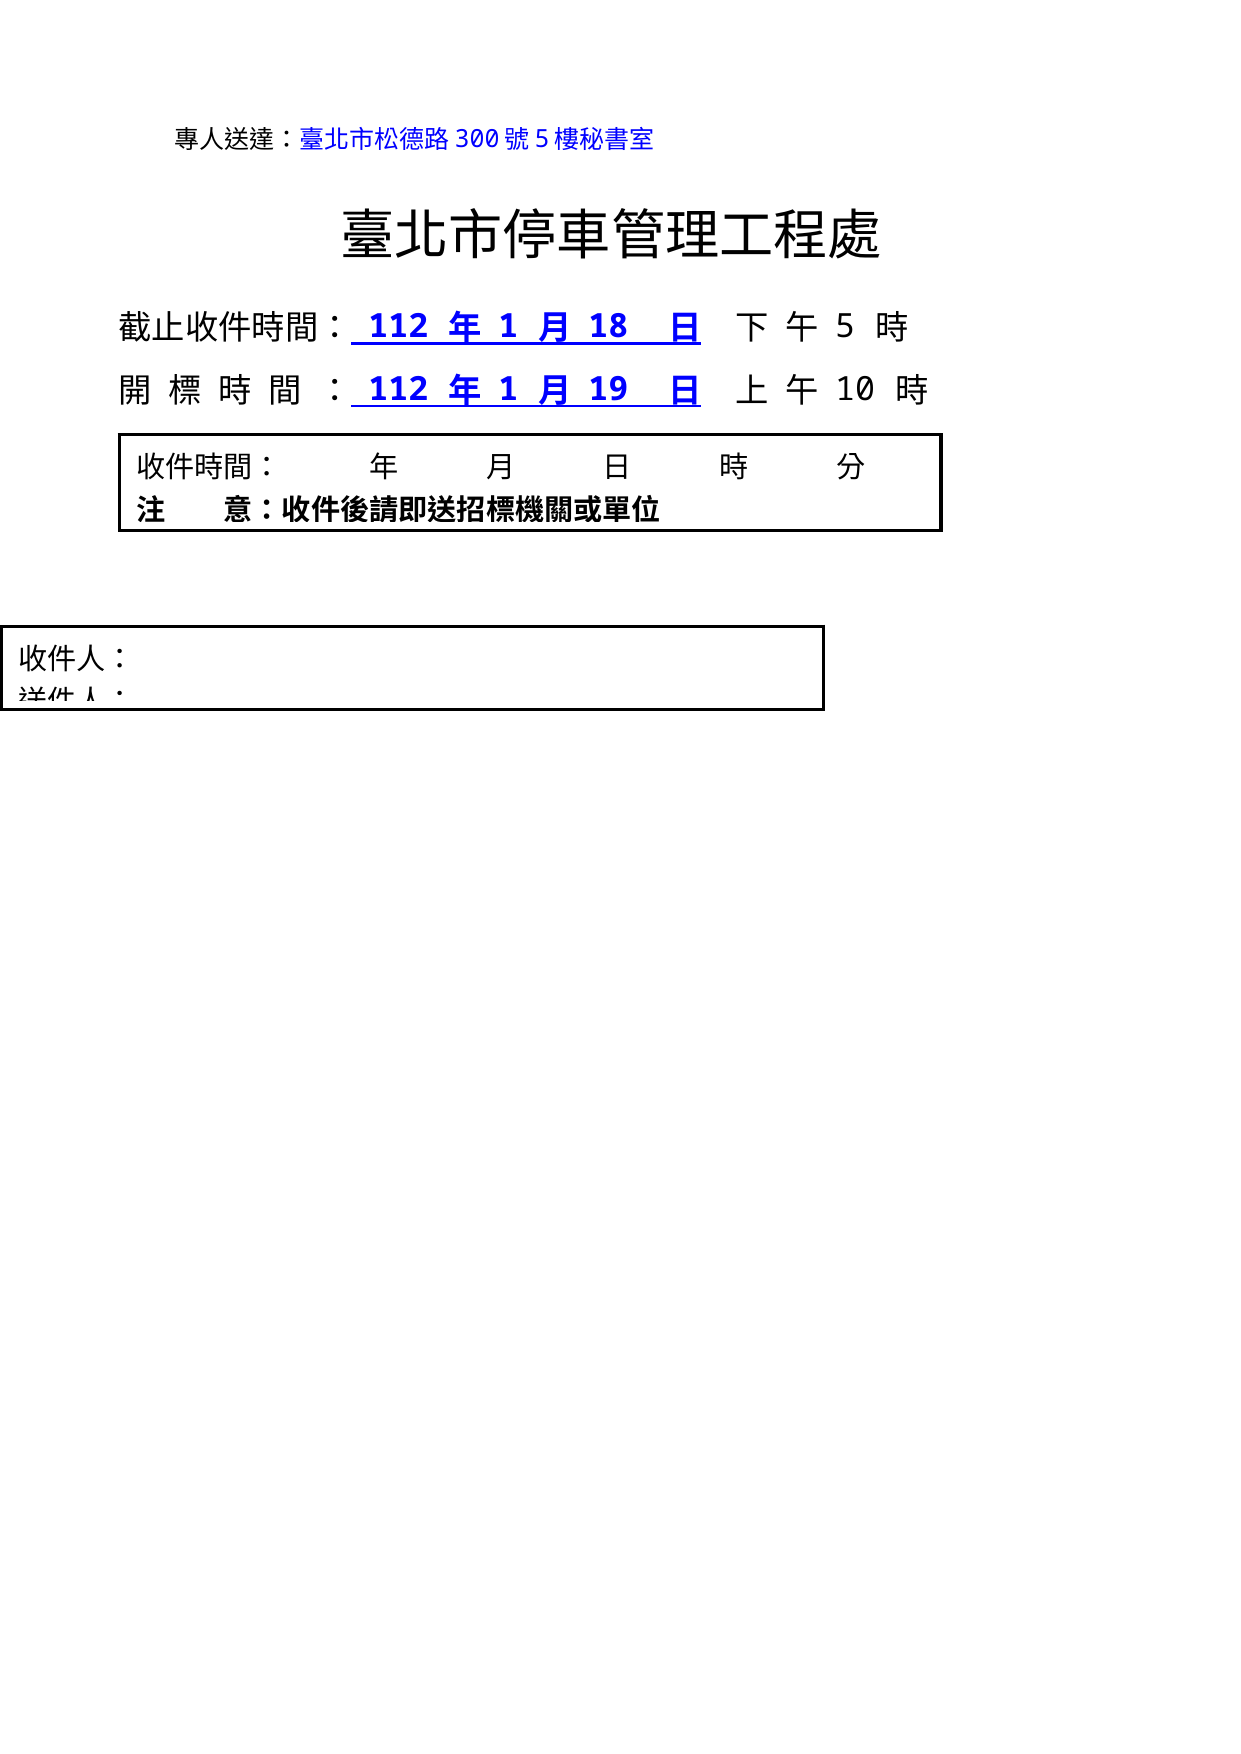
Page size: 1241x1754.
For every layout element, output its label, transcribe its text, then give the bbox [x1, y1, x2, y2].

text 開 標 時 間 ： 112 年 1 月 19 日 上 午 10 時 [118, 346, 1122, 408]
text 注 意：收件後請即送招標機關或單位 [136, 486, 924, 521]
text 臺北市停車管理工程處 [99, 158, 1122, 283]
text 專人送達：臺北市松德路300號5樓秘書室 [174, 96, 1122, 158]
text 送件人： [18, 677, 807, 700]
text 收件時間： 年 月 日 時 分 [136, 444, 924, 486]
text 截止收件時間： 112 年 1 月 18 日 下 午 5 時 [118, 283, 1122, 346]
text 收件人： [18, 635, 807, 677]
